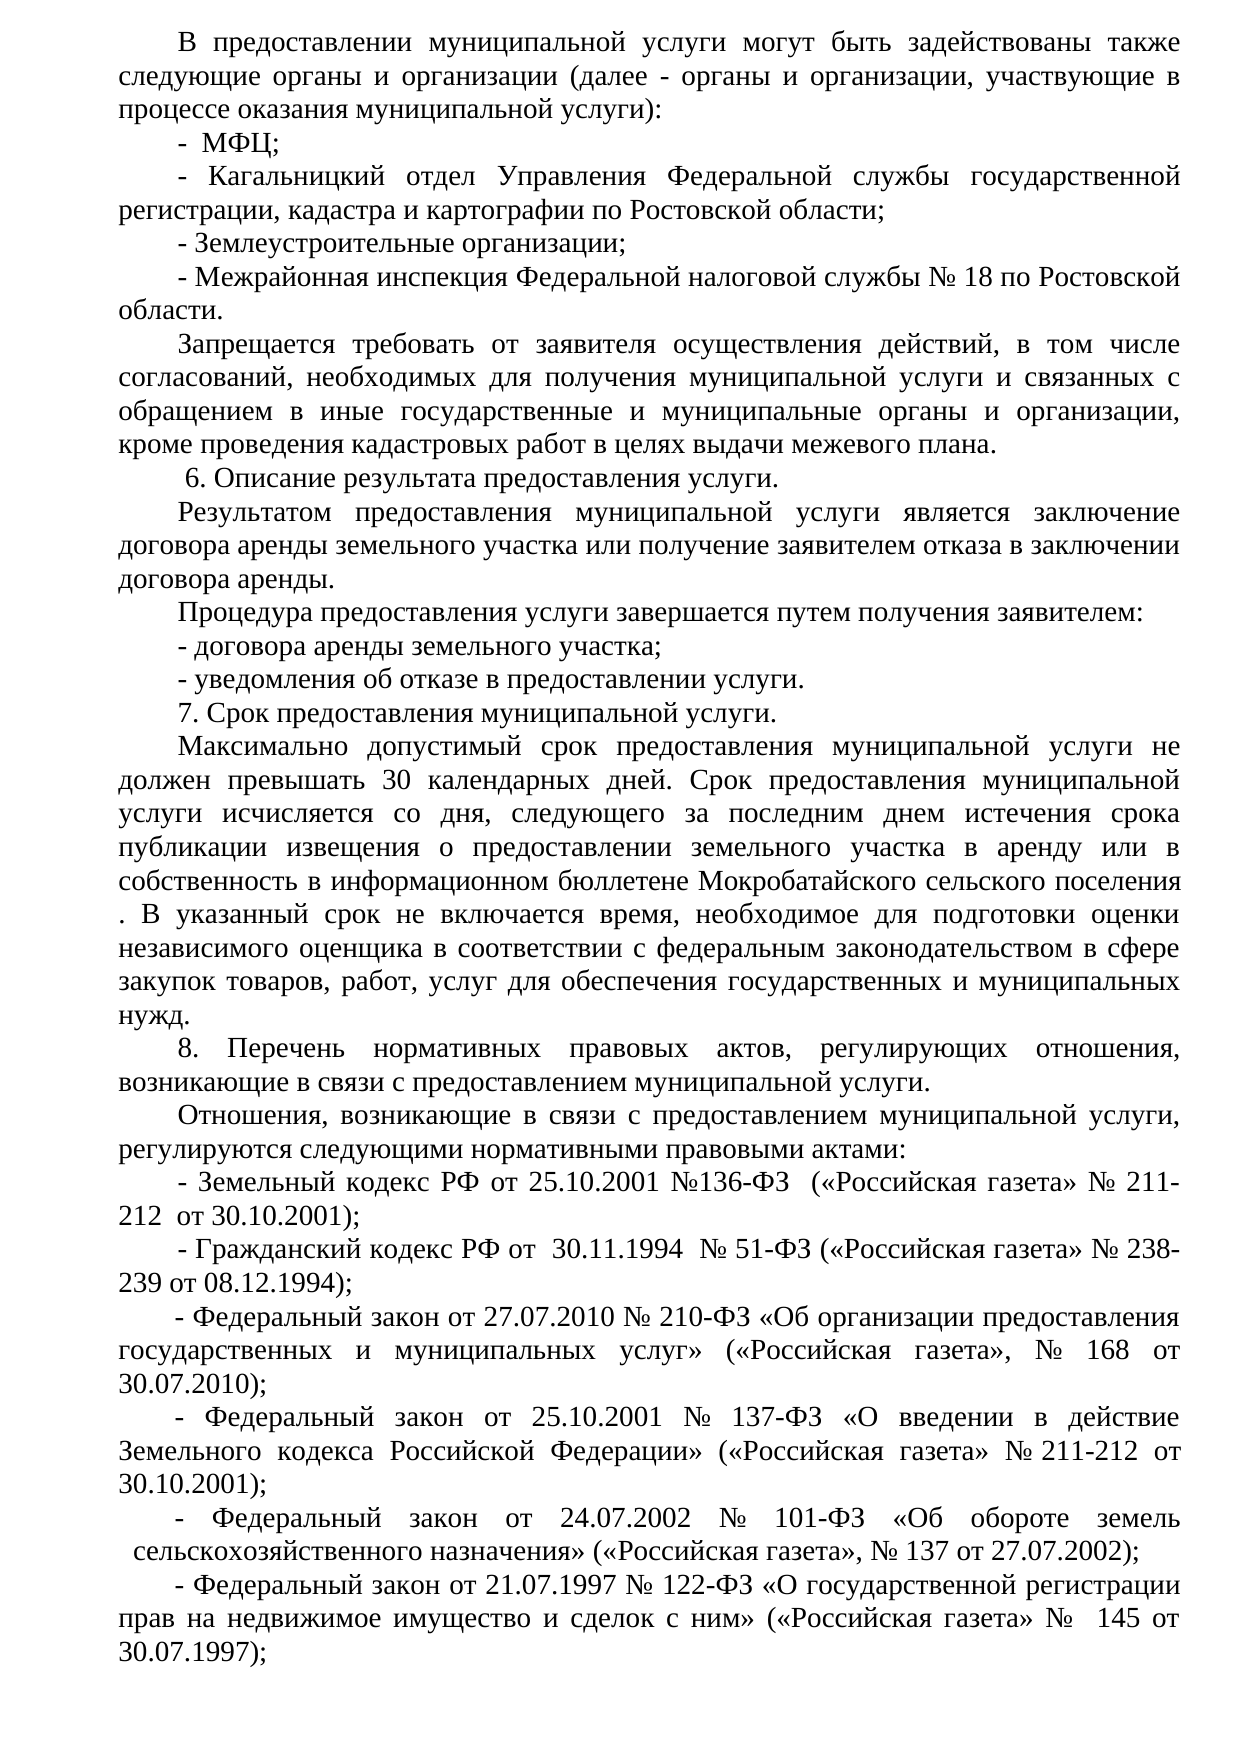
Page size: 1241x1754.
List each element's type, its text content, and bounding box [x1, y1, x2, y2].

text - МФЦ; [118, 125, 1181, 158]
text - договора аренды земельного участка; [118, 628, 1181, 661]
text Максимально допустимый срок предоставления муниципальной услуги не должен превышать 30 календарных дней. Срок предоставления муниципальной услуги исчисляется со дня, следующего за последним днем истечения срока публикации извещения о предоставлении земельного участка в аренду или в собственность в информационном бюллетене Мокробатайского сельского поселения . В указанный срок не включается время, необходимое для подготовки оценки независимого оценщика в соответствии с федеральным законодательством в сфере закупок товаров, работ, услуг для обеспечения государственных и муниципальных нужд. [118, 728, 1181, 1030]
text 7. Срок предоставления муниципальной услуги. [118, 695, 1181, 728]
text - уведомления об отказе в предоставлении услуги. [118, 661, 1181, 695]
text 8. Перечень нормативных правовых актов, регулирующих отношения, возникающие в связи с предоставлением муниципальной услуги. [118, 1030, 1181, 1097]
text - Межрайонная инспекция Федеральной налоговой службы № 18 по Ростовской области. [118, 259, 1181, 326]
text Результатом предоставления муниципальной услуги является заключение договора аренды земельного участка или получение заявителем отказа в заключении договора аренды. [118, 494, 1181, 594]
text В предоставлении муниципальной услуги могут быть задействованы также следующие органы и организации (далее - органы и организации, участвующие в процессе оказания муниципальной услуги): [118, 24, 1181, 125]
text Запрещается требовать от заявителя осуществления действий, в том числе согласований, необходимых для получения муниципальной услуги и связанных с обращением в иные государственные и муниципальные органы и организации, кроме проведения кадастровых работ в целях выдачи межевого плана. [118, 326, 1181, 460]
text - Федеральный закон от 24.07.2002 № 101-ФЗ «Об обороте земель сельскохозяйственного назначения» («Российская газета», № 137 от 27.07.2002); [133, 1500, 1181, 1567]
text - Федеральный закон от 25.10.2001 № 137-ФЗ «О введении в действие Земельного кодекса Российской Федерации» («Российская газета» № 211-212 от 30.10.2001); [118, 1399, 1181, 1500]
text 6. Описание результата предоставления услуги. [118, 460, 1181, 494]
text - Федеральный закон от 21.07.1997 № 122-ФЗ «О государственной регистрации прав на недвижимое имущество и сделок с ним» («Российская газета» № 145 от 30.07.1997); [118, 1567, 1181, 1668]
text - Земельный кодекс РФ от 25.10.2001 №136-ФЗ («Российская газета» № 211-212 от 30.10.2001); [118, 1164, 1181, 1232]
text - Кагальницкий отдел Управления Федеральной службы государственной регистрации, кадастра и картографии по Ростовской области; [118, 158, 1181, 225]
text - Федеральный закон от 27.07.2010 № 210-ФЗ «Об организации предоставления государственных и муниципальных услуг» («Российская газета», № 168 от 30.07.2010); [118, 1299, 1181, 1399]
text - Гражданский кодекс РФ от 30.11.1994 № 51-ФЗ («Российская газета» № 238-239 от 08.12.1994); [118, 1232, 1181, 1299]
text - Землеустроительные организации; [118, 225, 1181, 259]
text Процедура предоставления услуги завершается путем получения заявителем: [118, 594, 1181, 628]
text Отношения, возникающие в связи с предоставлением муниципальной услуги, регулируются следующими нормативными правовыми актами: [118, 1097, 1181, 1164]
